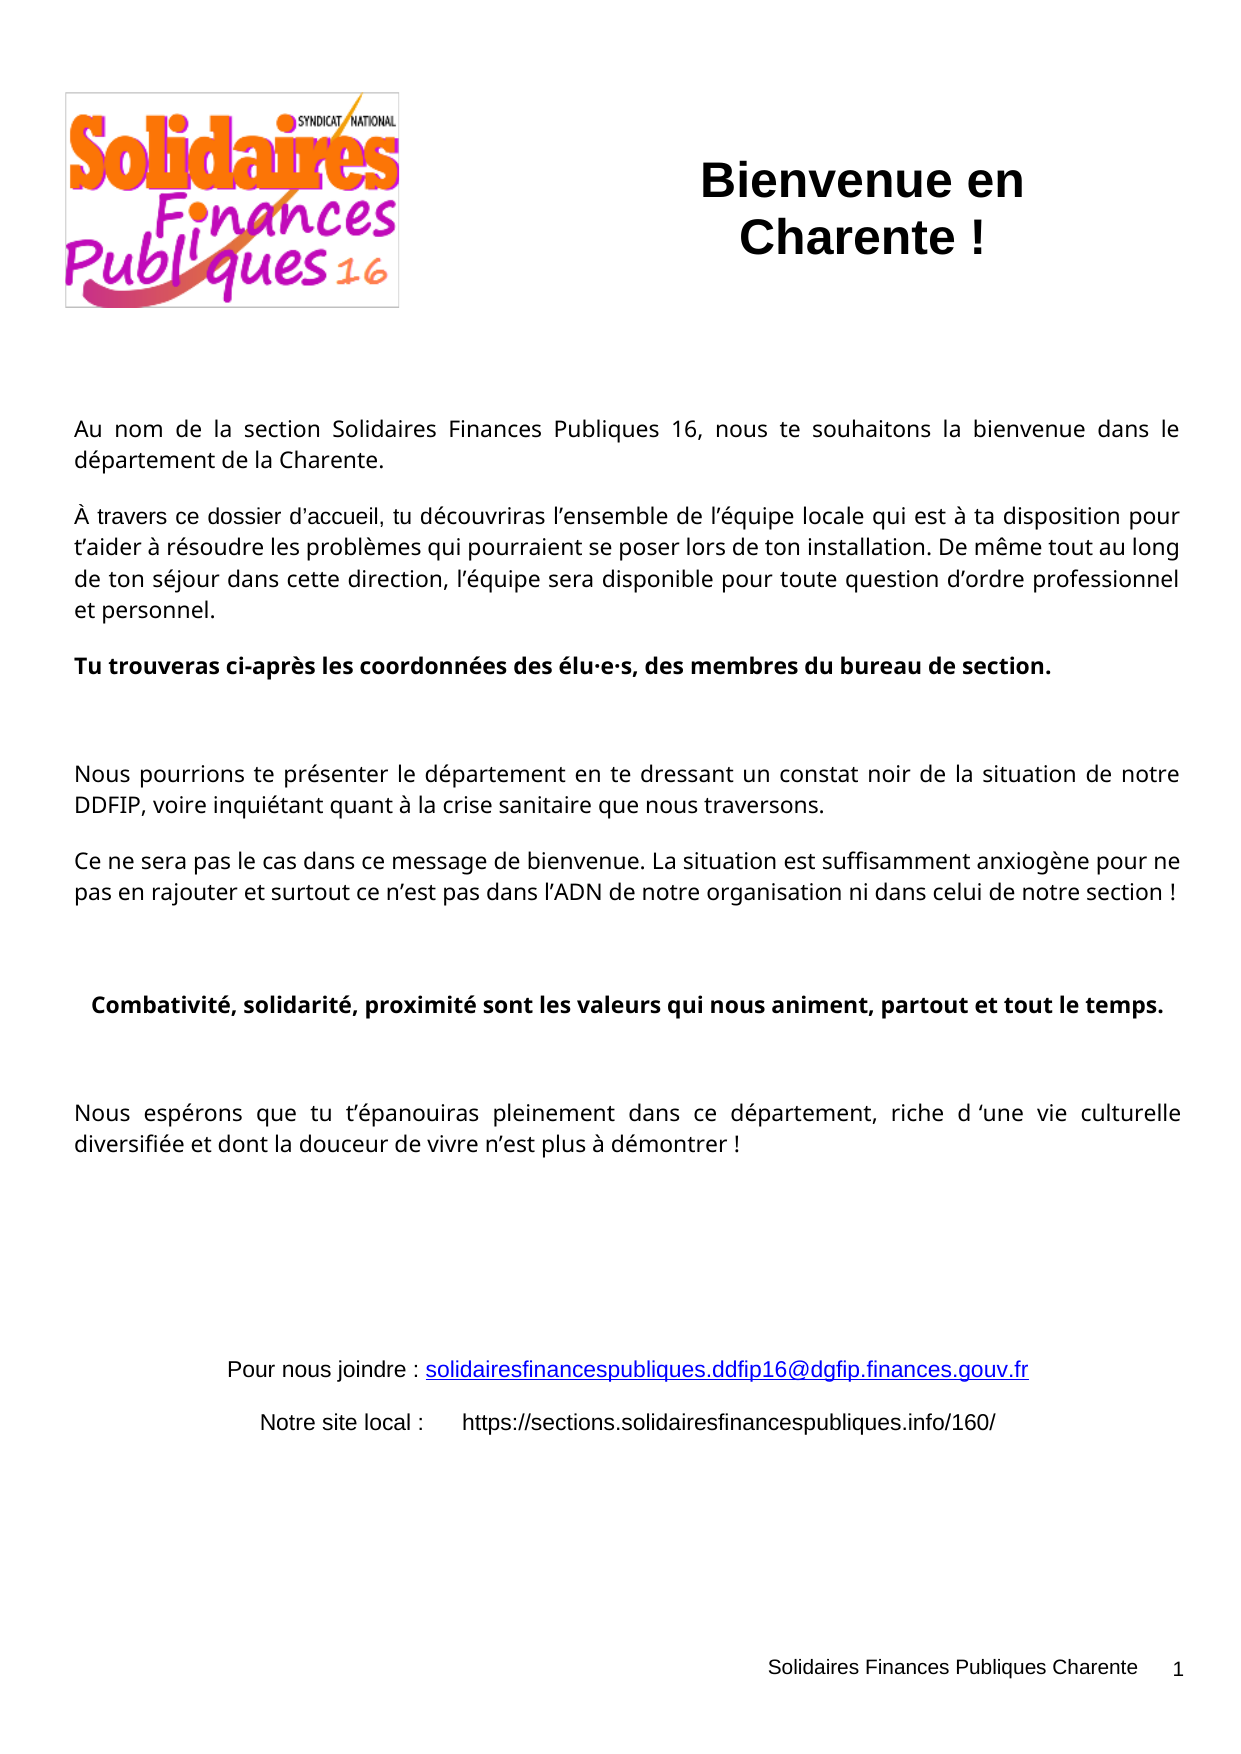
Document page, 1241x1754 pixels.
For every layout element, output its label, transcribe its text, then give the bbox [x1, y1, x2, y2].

text Pour nous joindre : solidairesfinancespubliques.ddfip16@dgfip.finances.gouv.fr [74, 1356, 1181, 1382]
subtitle Nous pourrions te présenter le département en te dressant un constat noir de la situation de notre DDFIP, voire inquiétant quant à la crise sanitaire que nous traversons. [74, 758, 1181, 820]
subtitle Au nom de la section Solidaires Finances Publiques 16, nous te souhaitons la bienvenue dans le département de la Charente. [74, 412, 1181, 475]
subtitle À travers ce dossier d’accueil, tu découvriras l’ensemble de l’équipe locale qui est à ta disposition pour t’aider à résoudre les problèmes qui pourraient se poser lors de ton installation. De même tout au long de ton séjour dans cette direction, l’équipe sera disponible pour toute question d’ordre professionnel et personnel. [74, 500, 1181, 625]
text Notre site local : https://sections.solidairesfinancespubliques.info/160/ [74, 1409, 1181, 1435]
picture [65, 91, 400, 308]
subtitle Combativité, solidarité, proximité sont les valeurs qui nous animent, partout et tout le temps. [74, 989, 1181, 1020]
subtitle Ce ne sera pas le cas dans ce message de bienvenue. La situation est suffisamment anxiogène pour ne pas en rajouter et surtout ce n’est pas dans l’ADN de notre organisation ni dans celui de notre section ! [74, 845, 1181, 908]
subtitle Nous espérons que tu t’épanouiras pleinement dans ce département, riche d ‘une vie culturelle diversifiée et dont la douceur de vivre n’est plus à démontrer ! [74, 1096, 1181, 1159]
subtitle Tu trouveras ci-après les coordonnées des élu·e·s, des membres du bureau de section. [74, 650, 1181, 681]
